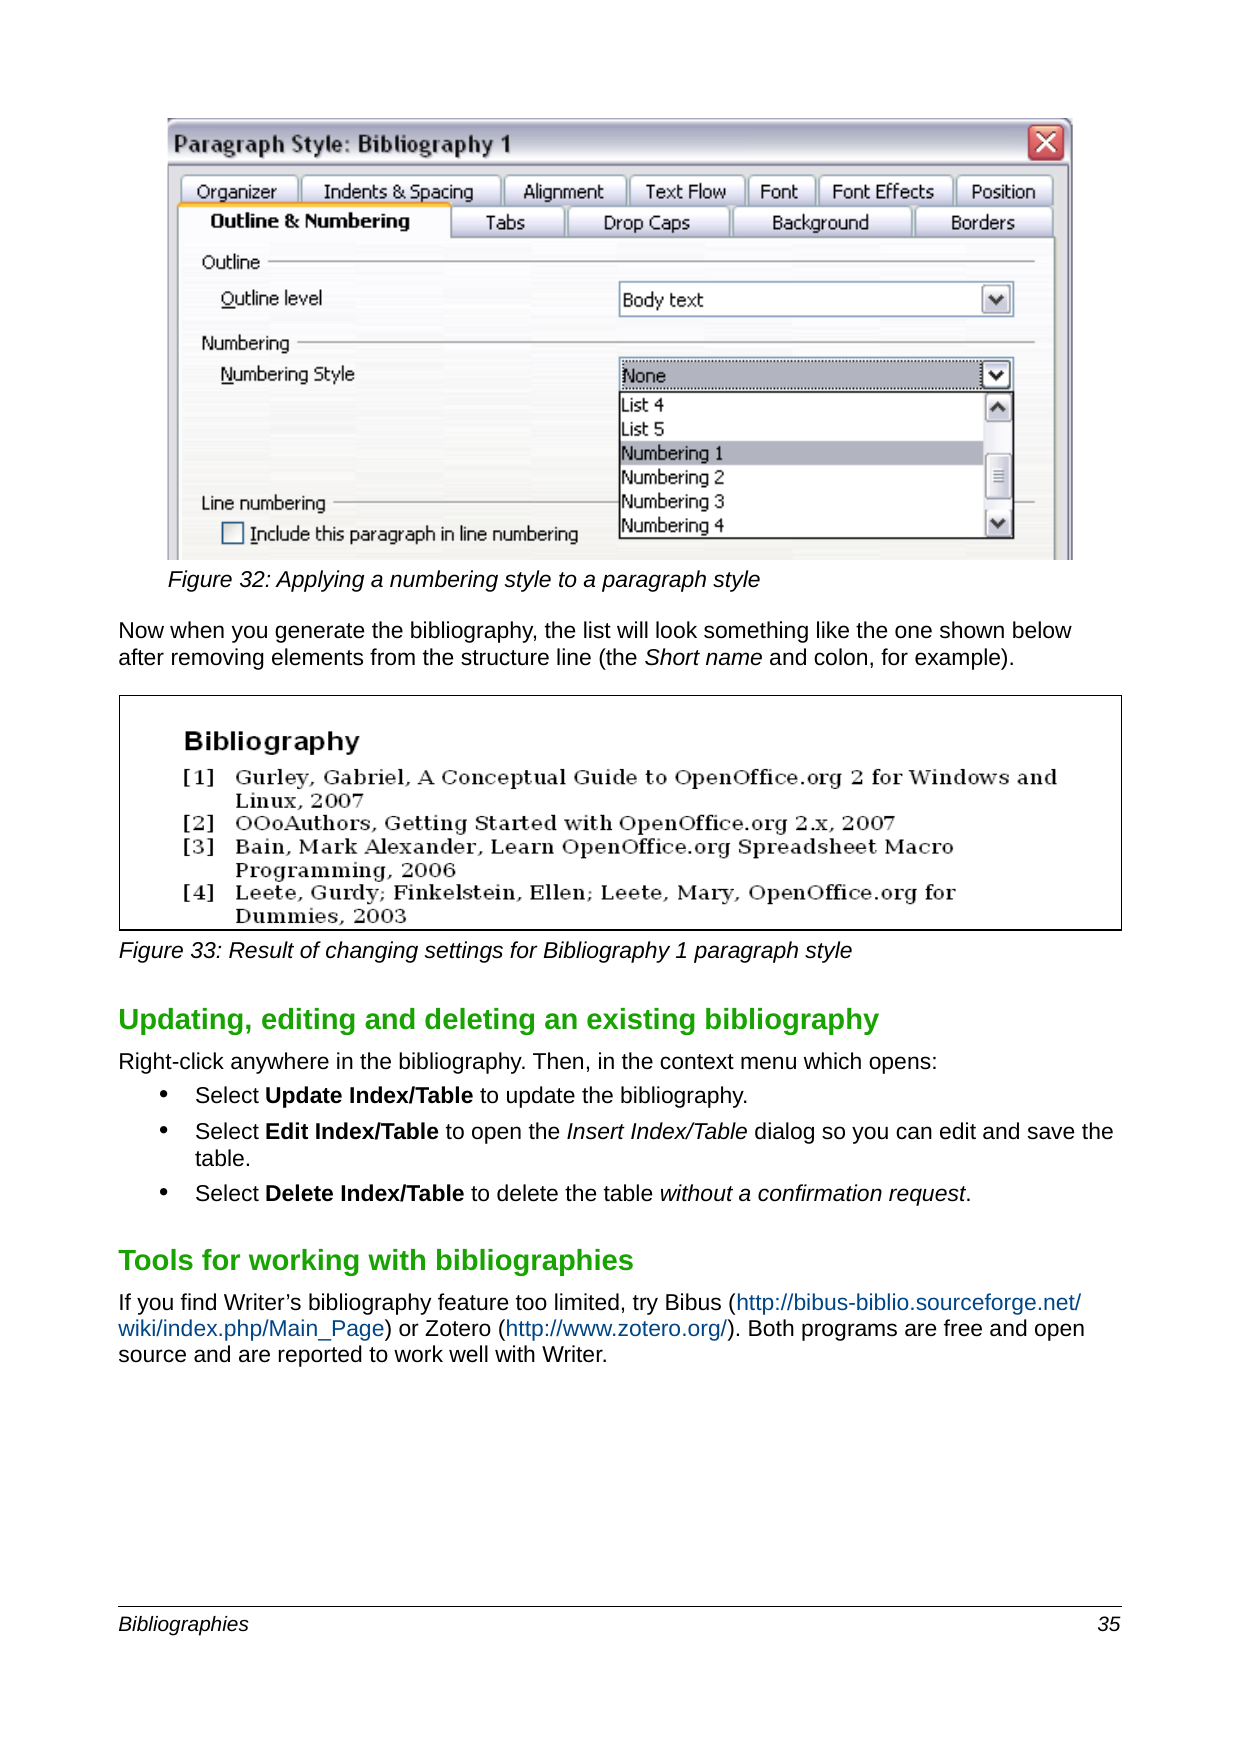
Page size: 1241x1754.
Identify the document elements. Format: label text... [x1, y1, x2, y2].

picture [120, 696, 1121, 929]
text Figure 33: Result of changing settings for Bibliography 1 paragraph style [119, 937, 1122, 963]
list Select Update Index/Table to update the bibliography. [156, 1081, 1122, 1110]
list Select Delete Index/Table to delete the table without a confirmation request. [156, 1178, 1122, 1207]
subtitle Tools for working with bibliographies [118, 1242, 1122, 1276]
list Right-click anywhere in the bibliography. Then, in the context menu which opens: [118, 1048, 1122, 1074]
text Now when you generate the bibliography, the list will look something like the one shown below after removing elements from the structure line (the Short name and colon, for example). [118, 617, 1122, 670]
text Figure 32: Applying a numbering style to a paragraph style [168, 566, 1073, 592]
picture [167, 118, 1073, 560]
list Select Edit Index/Table to open the Insert Index/Table dialog so you can edit and save the table. [156, 1116, 1122, 1172]
subtitle Updating, editing and deleting an existing bibliography [118, 1002, 1122, 1036]
text If you find Writer’s bibliography feature too limited, try Bibus (http://bibus-biblio.sourceforge.net/ wiki/index.php/Main_Page) or Zotero (http://www.zotero.org/). Both programs are free and open source and are reported to work well with Writer. [118, 1288, 1122, 1367]
